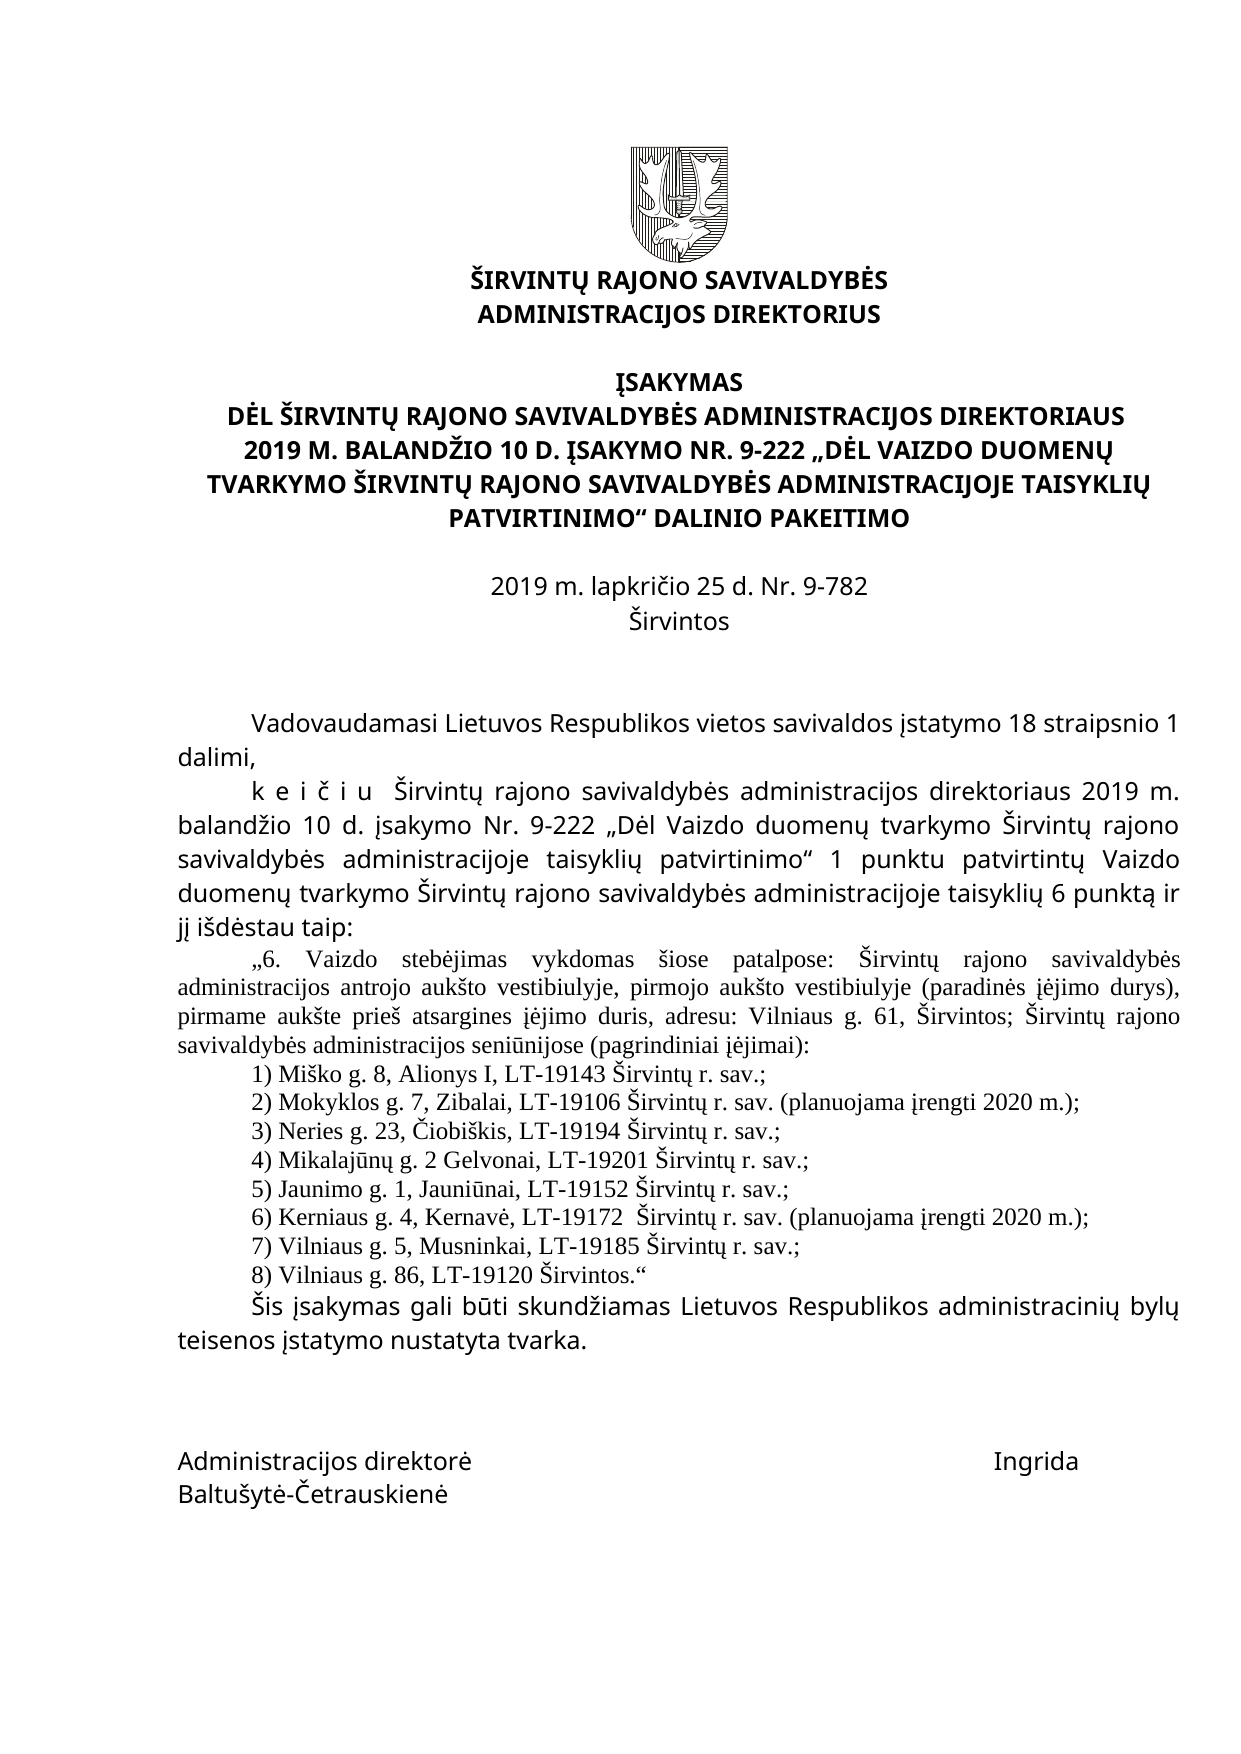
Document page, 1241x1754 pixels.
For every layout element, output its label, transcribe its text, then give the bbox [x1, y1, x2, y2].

text 1) Miško g. 8, Alionys I, LT-19143 Širvintų r. sav.; [177, 1059, 1181, 1087]
text 2) Mokyklos g. 7, Zibalai, LT-19106 Širvintų r. sav. (planuojama įrengti 2020 m.); [177, 1087, 1181, 1116]
text Administracijos direktorė Ingrida Baltušytė-Četrauskienė [177, 1443, 1181, 1511]
text 3) Neries g. 23, Čiobiškis, LT-19194 Širvintų r. sav.; [177, 1116, 1181, 1145]
text 4) Mikalajūnų g. 2 Gelvonai, LT-19201 Širvintų r. sav.; [177, 1145, 1181, 1174]
text 7) Vilniaus g. 5, Musninkai, LT-19185 Širvintų r. sav.; [177, 1231, 1181, 1260]
text 6) Kerniaus g. 4, Kernavė, LT-19172 Širvintų r. sav. (planuojama įrengti 2020 m.); [177, 1202, 1181, 1231]
text DĖL ŠIRVINTŲ RAJONO SAVIVALDYBĖS ADMINISTRACIJOS DIREKTORIAUS [177, 399, 1181, 433]
text ŠIRVINTŲ RAJONO SAVIVALDYBĖS [177, 262, 1181, 297]
text ĮSAKYMAS [177, 365, 1181, 399]
text 5) Jaunimo g. 1, Jauniūnai, LT-19152 Širvintų r. sav.; [177, 1174, 1181, 1202]
text 2019 M. BALANDŽIO 10 D. ĮSAKYMO NR. 9-222 „DĖL VAIZDO DUOMENŲ TVARKYMO ŠIRVINTŲ RAJONO SAVIVALDYBĖS ADMINISTRACIJOJE TAISYKLIŲ PATVIRTINIMO“ DALINIO PAKEITIMO [177, 433, 1181, 535]
text k e i č i u Širvintų rajono savivaldybės administracijos direktoriaus 2019 m. balandžio 10 d. įsakymo Nr. 9-222 „Dėl Vaizdo duomenų tvarkymo Širvintų rajono savivaldybės administracijoje taisyklių patvirtinimo“ 1 punktu patvirtintų Vaizdo duomenų tvarkymo Širvintų rajono savivaldybės administracijoje taisyklių 6 punktą ir jį išdėstau taip: [177, 773, 1181, 944]
text „6. Vaizdo stebėjimas vykdomas šiose patalpose: Širvintų rajono savivaldybės administracijos antrojo aukšto vestibiulyje, pirmojo aukšto vestibiulyje (paradinės įėjimo durys), pirmame aukšte prieš atsargines įėjimo duris, adresu: Vilniaus g. 61, Širvintos; Širvintų rajono savivaldybės administracijos seniūnijose (pagrindiniai įėjimai): [177, 944, 1181, 1059]
text 8) Vilniaus g. 86, LT-19120 Širvintos.“ [177, 1260, 1181, 1289]
text 2019 m. lapkričio 25 d. Nr. 9-782 [177, 569, 1181, 603]
text Šis įsakymas gali būti skundžiamas Lietuvos Respublikos administracinių bylų teisenos įstatymo nustatyta tvarka. [177, 1289, 1181, 1357]
text Širvintos [177, 603, 1181, 637]
text ADMINISTRACIJOS DIREKTORIUS [177, 297, 1181, 331]
text Vadovaudamasi Lietuvos Respublikos vietos savivaldos įstatymo 18 straipsnio 1 dalimi, [177, 705, 1181, 773]
